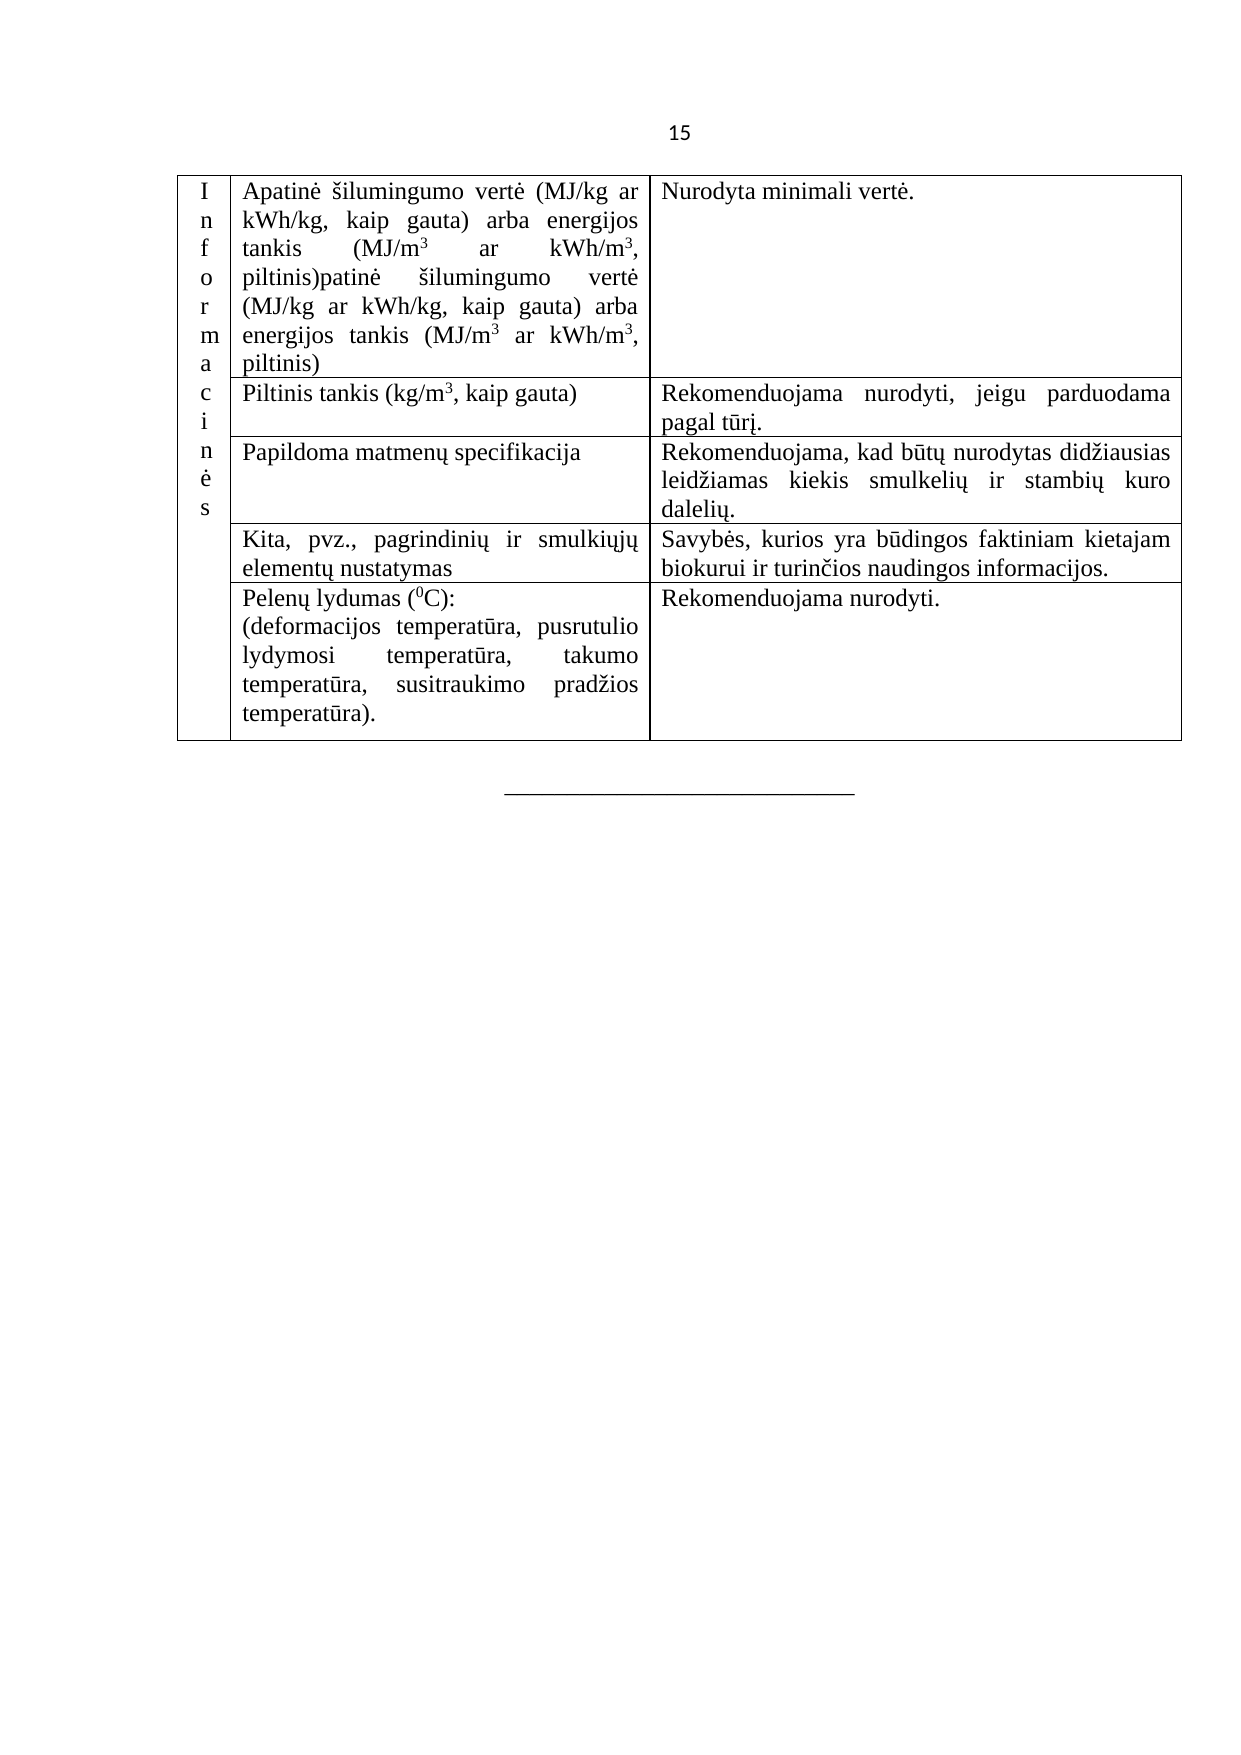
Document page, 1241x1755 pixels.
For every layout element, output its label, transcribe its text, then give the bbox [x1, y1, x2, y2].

table_cell Rekomenduojama, kad būtų nurodytas didžiausias leidžiamas kiekis smulkelių ir stambių kuro dalelių. [651, 437, 1181, 523]
table_cell Kita, pvz., pagrindinių ir smulkiųjų elementų nustatymas [231, 524, 649, 582]
table_cell Pelenų lydumas (0C): (deformacijos temperatūra, pusrutulio lydymosi temperatūra, takumo temperatūra, susitraukimo pradžios temperatūra). [231, 583, 649, 739]
table_cell Informacinės [178, 176, 230, 739]
text ____________________________ [177, 769, 1181, 798]
table_cell Rekomenduojama nurodyti. [651, 583, 1181, 739]
table_cell Savybės, kurios yra būdingos faktiniam kietajam biokurui ir turinčios naudingos informacijos. [651, 524, 1181, 582]
table_cell Apatinė šilumingumo vertė (MJ/kg ar kWh/kg, kaip gauta) arba energijos tankis (MJ/m3 ar kWh/m3, piltinis)patinė šilumingumo vertė (MJ/kg ar kWh/kg, kaip gauta) arba energijos tankis (MJ/m3 ar kWh/m3, piltinis) [231, 176, 649, 377]
table_cell Piltinis tankis (kg/m3, kaip gauta) [231, 378, 649, 436]
table_cell Rekomenduojama nurodyti, jeigu parduodama pagal tūrį. [651, 378, 1181, 436]
table_cell Nurodyta minimali vertė. [651, 176, 1181, 377]
table_cell Papildoma matmenų specifikacija [231, 437, 649, 523]
